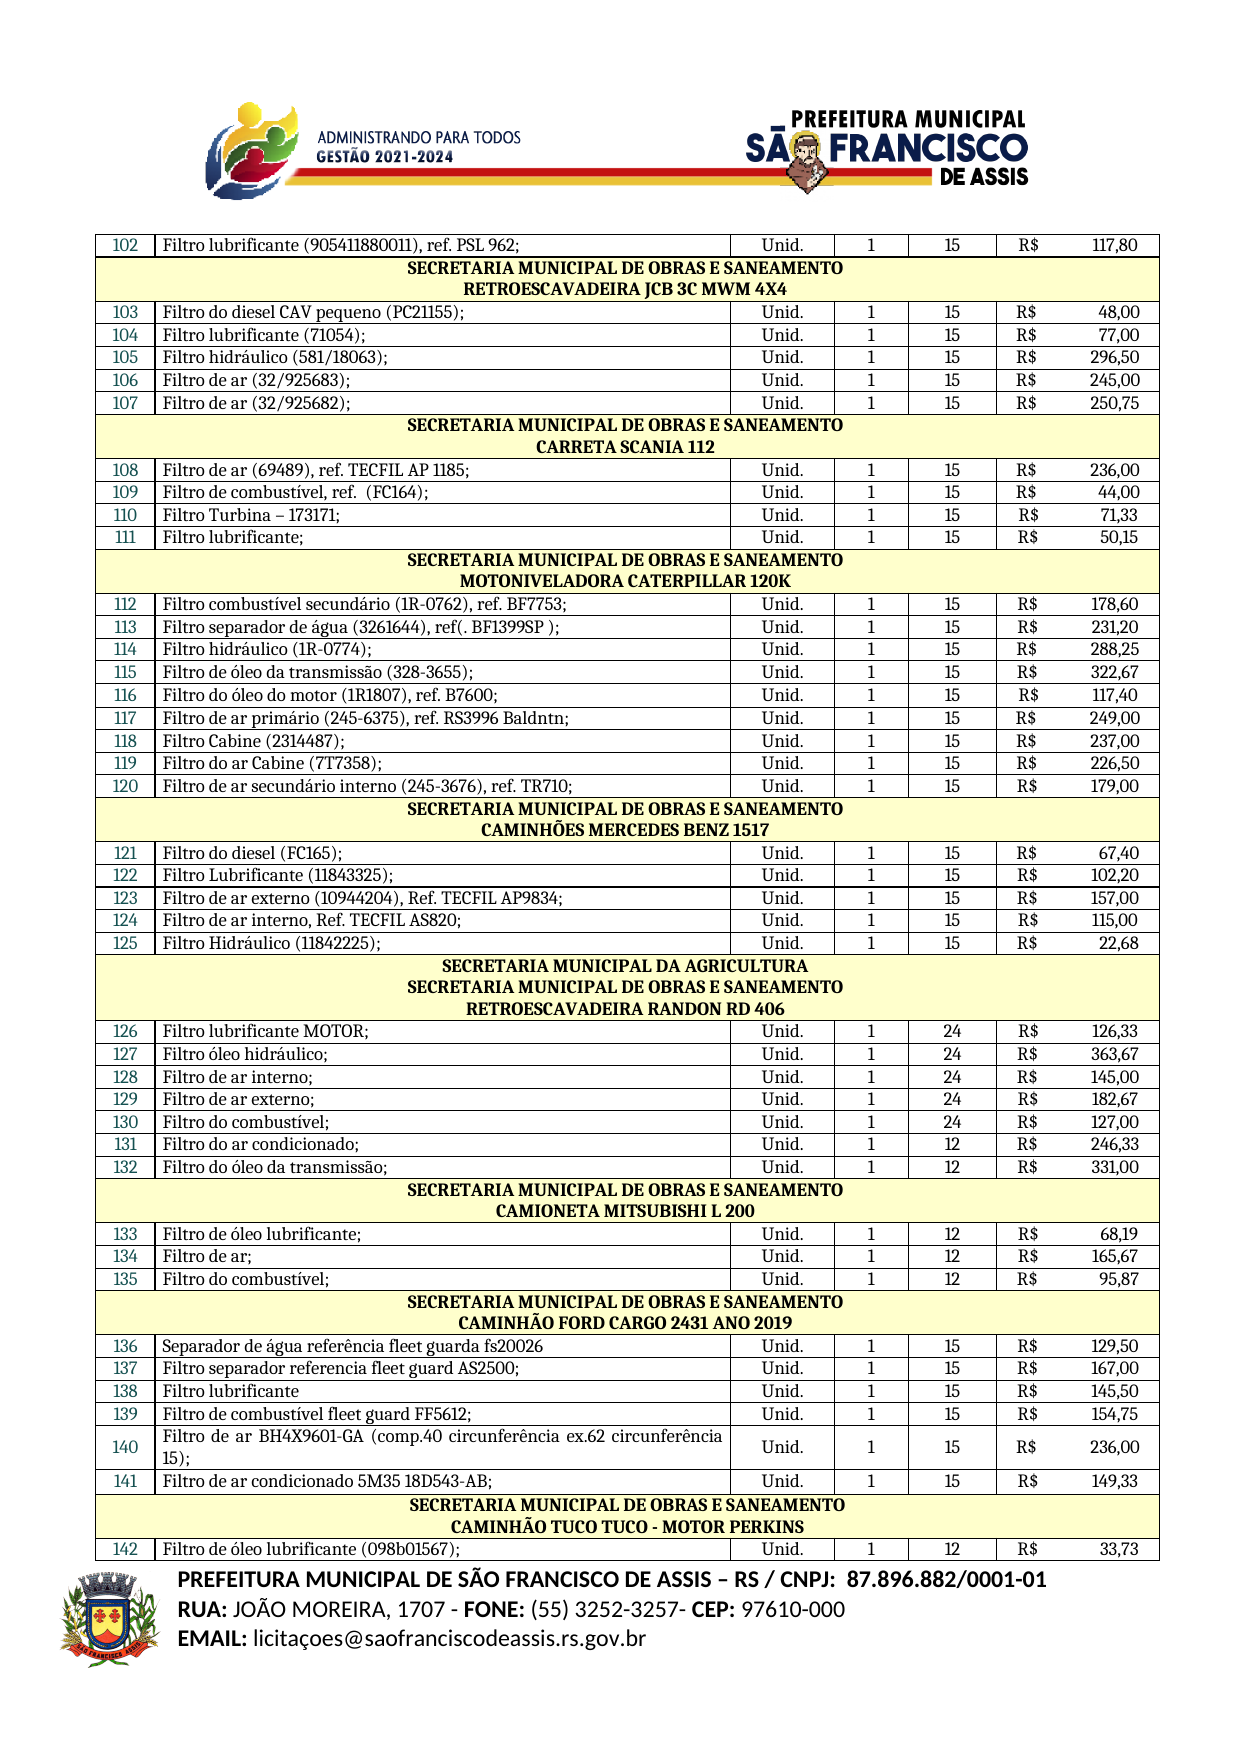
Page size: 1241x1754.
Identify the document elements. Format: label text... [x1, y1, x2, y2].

table_cell 113 [96, 616, 154, 638]
table_cell Unid. [731, 1246, 834, 1267]
table_cell 105 [96, 347, 154, 369]
table_cell 15 [909, 933, 996, 954]
table_cell 15 [909, 527, 996, 548]
table_cell 1 [835, 504, 908, 526]
table_cell Filtro do combustível; [156, 1111, 730, 1133]
table_cell Unid. [731, 1021, 834, 1042]
table_cell 1 [835, 753, 908, 774]
table_cell Unid. [731, 370, 834, 391]
table_cell SECRETARIA MUNICIPAL DA AGRICULTURA SECRETARIA MUNICIPAL DE OBRAS E SANEAMENTO RETROESCAVADEIRA RANDON RD 406 [96, 955, 1159, 1020]
table_cell 1 [835, 1539, 908, 1560]
table_cell 1 [835, 1089, 908, 1110]
table_cell 15 [909, 1358, 996, 1379]
table_cell Unid. [731, 933, 834, 954]
table_cell 112 [96, 594, 154, 615]
table_cell 15 [909, 1426, 996, 1469]
table_cell 1 [835, 661, 908, 683]
table_cell Filtro de ar BH4X9601-GA (comp.40 circunferência ex.62 circunferência 15); [156, 1426, 730, 1469]
table_cell R$ 250,75 [997, 392, 1159, 414]
table_cell Filtro óleo hidráulico; [156, 1044, 730, 1065]
table_cell 12 [909, 1157, 996, 1178]
table_cell Unid. [731, 527, 834, 548]
table_cell 129 [96, 1089, 154, 1110]
table_cell R$ 363,67 [997, 1044, 1159, 1065]
table_cell Unid. [731, 1157, 834, 1178]
table_cell Unid. [731, 639, 834, 660]
table_cell Filtro de óleo lubrificante; [156, 1223, 730, 1245]
table_cell Filtro de combustível, ref. (FC164); [156, 482, 730, 503]
table_cell 115 [96, 661, 154, 683]
table_cell Unid. [731, 1470, 834, 1493]
table_cell 1 [835, 370, 908, 391]
table_cell Filtro do diesel CAV pequeno (PC21155); [156, 302, 730, 323]
table_cell 15 [909, 842, 996, 864]
table_cell R$ 50,15 [997, 527, 1159, 548]
table_cell 24 [909, 1066, 996, 1088]
table_cell 1 [835, 1403, 908, 1425]
table_cell R$ 102,20 [997, 865, 1159, 886]
table_cell 15 [909, 594, 996, 615]
table_cell 15 [909, 1470, 996, 1493]
table_cell 108 [96, 459, 154, 481]
table_cell Filtro lubrificante (71054); [156, 324, 730, 346]
table_cell 121 [96, 842, 154, 864]
table_cell R$ 236,00 [997, 1426, 1159, 1469]
table_cell 1 [835, 527, 908, 548]
table_cell Unid. [731, 1426, 834, 1469]
table_cell R$ 127,00 [997, 1111, 1159, 1133]
table_cell 15 [909, 775, 996, 797]
table_cell Unid. [731, 910, 834, 932]
table_cell Unid. [731, 661, 834, 683]
table_cell 15 [909, 235, 996, 256]
table_cell 1 [835, 235, 908, 256]
table_cell R$ 249,00 [997, 708, 1159, 729]
table_cell Filtro de ar interno, Ref. TECFIL AS820; [156, 910, 730, 932]
table_cell R$ 77,00 [997, 324, 1159, 346]
table_cell 15 [909, 482, 996, 503]
table_cell 132 [96, 1157, 154, 1178]
table_cell Unid. [731, 616, 834, 638]
table_cell 15 [909, 1335, 996, 1357]
table_cell 128 [96, 1066, 154, 1088]
table_cell 1 [835, 594, 908, 615]
table_cell 114 [96, 639, 154, 660]
table_cell 126 [96, 1021, 154, 1042]
table_cell SECRETARIA MUNICIPAL DE OBRAS E SANEAMENTO CAMINHÃO FORD CARGO 2431 ANO 2019 [96, 1291, 1159, 1334]
table_cell Filtro Turbina – 173171; [156, 504, 730, 526]
table_cell 1 [835, 708, 908, 729]
table_cell R$ 48,00 [997, 302, 1159, 323]
table_cell Filtro do ar condicionado; [156, 1134, 730, 1156]
table_cell 1 [835, 888, 908, 909]
table_cell Unid. [731, 482, 834, 503]
table_cell R$ 226,50 [997, 753, 1159, 774]
table_cell Filtro de ar (32/925683); [156, 370, 730, 391]
table_cell 140 [96, 1426, 154, 1469]
table_cell Filtro de ar (69489), ref. TECFIL AP 1185; [156, 459, 730, 481]
table_cell Filtro hidráulico (581/18063); [156, 347, 730, 369]
table_cell Filtro do óleo do motor (1R1807), ref. B7600; [156, 684, 730, 707]
table_cell 15 [909, 753, 996, 774]
table_cell R$ 22,68 [997, 933, 1159, 954]
table_cell Filtro de ar externo; [156, 1089, 730, 1110]
table_cell 1 [835, 1021, 908, 1042]
table_cell R$ 154,75 [997, 1403, 1159, 1425]
table_cell 1 [835, 1269, 908, 1290]
table_cell Filtro lubrificante [156, 1381, 730, 1402]
table_cell Filtro Hidráulico (11842225); [156, 933, 730, 954]
table_cell Unid. [731, 324, 834, 346]
table_cell Unid. [731, 1111, 834, 1133]
table_cell Unid. [731, 594, 834, 615]
table_cell 15 [909, 1403, 996, 1425]
table_cell Filtro separador referencia fleet guard AS2500; [156, 1358, 730, 1379]
table_cell R$ 167,00 [997, 1358, 1159, 1379]
table_cell 15 [909, 616, 996, 638]
table_cell 118 [96, 730, 154, 752]
table_cell Unid. [731, 1269, 834, 1290]
table_cell 15 [909, 370, 996, 391]
table_cell 135 [96, 1269, 154, 1290]
table_cell Unid. [731, 775, 834, 797]
table_cell 1 [835, 842, 908, 864]
table_cell Unid. [731, 1539, 834, 1560]
table_cell Filtro Lubrificante (11843325); [156, 865, 730, 886]
table_cell 1 [835, 775, 908, 797]
table_cell 1 [835, 1066, 908, 1088]
table_cell Unid. [731, 302, 834, 323]
table_cell R$ 322,67 [997, 661, 1159, 683]
table_cell 12 [909, 1269, 996, 1290]
table_cell 1 [835, 933, 908, 954]
table_cell 130 [96, 1111, 154, 1133]
table_cell 15 [909, 888, 996, 909]
table_cell R$ 165,67 [997, 1246, 1159, 1267]
table_cell Unid. [731, 235, 834, 256]
table_cell Unid. [731, 865, 834, 886]
table_cell Filtro de óleo da transmissão (328-3655); [156, 661, 730, 683]
table_cell 127 [96, 1044, 154, 1065]
table_cell 12 [909, 1246, 996, 1267]
table_cell 1 [835, 324, 908, 346]
table_cell 24 [909, 1111, 996, 1133]
table_cell R$ 157,00 [997, 888, 1159, 909]
table_cell 1 [835, 1111, 908, 1133]
table_cell 15 [909, 324, 996, 346]
table_cell 1 [835, 910, 908, 932]
table_cell Unid. [731, 730, 834, 752]
table_cell Unid. [731, 392, 834, 414]
table_cell Filtro do diesel (FC165); [156, 842, 730, 864]
table_cell R$ 149,33 [997, 1470, 1159, 1493]
table_cell 1 [835, 302, 908, 323]
table_cell 111 [96, 527, 154, 548]
table_cell Filtro de combustível fleet guard FF5612; [156, 1403, 730, 1425]
table_cell 24 [909, 1044, 996, 1065]
table_cell 1 [835, 392, 908, 414]
table_cell 24 [909, 1021, 996, 1042]
table_cell 15 [909, 347, 996, 369]
table_cell Filtro de ar externo (10944204), Ref. TECFIL AP9834; [156, 888, 730, 909]
table_cell 15 [909, 302, 996, 323]
table_cell R$ 115,00 [997, 910, 1159, 932]
table_cell Filtro lubrificante (905411880011), ref. PSL 962; [156, 235, 730, 256]
table_cell Filtro Cabine (2314487); [156, 730, 730, 752]
table_cell SECRETARIA MUNICIPAL DE OBRAS E SANEAMENTO CARRETA SCANIA 112 [96, 415, 1159, 458]
table_cell Filtro de ar interno; [156, 1066, 730, 1088]
table_cell 137 [96, 1358, 154, 1379]
table_cell Unid. [731, 708, 834, 729]
table_cell 15 [909, 392, 996, 414]
table_cell 142 [96, 1539, 154, 1560]
table_cell 15 [909, 684, 996, 707]
table_cell 1 [835, 1426, 908, 1469]
table_cell R$ 117,40 [997, 684, 1159, 707]
table_cell Filtro separador de água (3261644), ref(. BF1399SP ); [156, 616, 730, 638]
table_cell 15 [909, 730, 996, 752]
table_cell 15 [909, 1381, 996, 1402]
table_cell 102 [96, 235, 154, 256]
table_cell 1 [835, 1335, 908, 1357]
table_cell 15 [909, 865, 996, 886]
table_cell 104 [96, 324, 154, 346]
table_cell Unid. [731, 504, 834, 526]
table_cell 15 [909, 661, 996, 683]
table_cell 138 [96, 1381, 154, 1402]
table_cell 1 [835, 1470, 908, 1493]
table_cell 123 [96, 888, 154, 909]
table_cell Filtro lubrificante; [156, 527, 730, 548]
table_cell R$ 246,33 [997, 1134, 1159, 1156]
table_cell 103 [96, 302, 154, 323]
table_cell Filtro do ar Cabine (7T7358); [156, 753, 730, 774]
table_cell 131 [96, 1134, 154, 1156]
table_cell Unid. [731, 1089, 834, 1110]
table_cell Unid. [731, 1358, 834, 1379]
table_cell 15 [909, 504, 996, 526]
table_cell R$ 129,50 [997, 1335, 1159, 1357]
table_cell 1 [835, 1134, 908, 1156]
table_cell Unid. [731, 1223, 834, 1245]
table_cell 15 [909, 639, 996, 660]
table_cell 125 [96, 933, 154, 954]
table_cell Filtro combustível secundário (1R-0762), ref. BF7753; [156, 594, 730, 615]
table_cell 1 [835, 1358, 908, 1379]
table_cell 12 [909, 1539, 996, 1560]
table_cell R$ 126,33 [997, 1021, 1159, 1042]
table_cell R$ 95,87 [997, 1269, 1159, 1290]
table_cell Filtro lubrificante MOTOR; [156, 1021, 730, 1042]
table_cell 141 [96, 1470, 154, 1493]
table_cell Filtro do óleo da transmissão; [156, 1157, 730, 1178]
table_cell R$ 145,50 [997, 1381, 1159, 1402]
table_cell 107 [96, 392, 154, 414]
table_cell R$ 236,00 [997, 459, 1159, 481]
table_cell 1 [835, 1223, 908, 1245]
table_cell 133 [96, 1223, 154, 1245]
table_cell Filtro de ar (32/925682); [156, 392, 730, 414]
table_cell R$ 68,19 [997, 1223, 1159, 1245]
table_cell 109 [96, 482, 154, 503]
table_cell R$ 117,80 [997, 235, 1159, 256]
table_cell R$ 331,00 [997, 1157, 1159, 1178]
table_cell Unid. [731, 1403, 834, 1425]
table_cell Unid. [731, 684, 834, 707]
table_cell R$ 237,00 [997, 730, 1159, 752]
table_cell 120 [96, 775, 154, 797]
table_cell Unid. [731, 1066, 834, 1088]
table_cell Unid. [731, 1381, 834, 1402]
table_cell 1 [835, 1246, 908, 1267]
table_cell 122 [96, 865, 154, 886]
table_cell R$ 245,00 [997, 370, 1159, 391]
table_cell Unid. [731, 1134, 834, 1156]
table_cell SECRETARIA MUNICIPAL DE OBRAS E SANEAMENTO CAMINHÕES MERCEDES BENZ 1517 [96, 798, 1159, 841]
table_cell 1 [835, 1381, 908, 1402]
table_cell R$ 179,00 [997, 775, 1159, 797]
table_cell R$ 33,73 [997, 1539, 1159, 1560]
table_cell Filtro do combustível; [156, 1269, 730, 1290]
table_cell 1 [835, 1157, 908, 1178]
table_cell R$ 67,40 [997, 842, 1159, 864]
table_cell 1 [835, 730, 908, 752]
table_cell 110 [96, 504, 154, 526]
table_cell 1 [835, 684, 908, 707]
table_cell Unid. [731, 1335, 834, 1357]
table_cell 136 [96, 1335, 154, 1357]
table_cell 15 [909, 910, 996, 932]
table_cell 139 [96, 1403, 154, 1425]
table_cell 24 [909, 1089, 996, 1110]
table_cell Unid. [731, 347, 834, 369]
table_cell R$ 71,33 [997, 504, 1159, 526]
table_cell SECRETARIA MUNICIPAL DE OBRAS E SANEAMENTO CAMINHÃO TUCO TUCO - MOTOR PERKINS [96, 1495, 1159, 1538]
table_cell 116 [96, 684, 154, 707]
table_cell Filtro de ar secundário interno (245-3676), ref. TR710; [156, 775, 730, 797]
table_cell Unid. [731, 459, 834, 481]
table_cell R$ 182,67 [997, 1089, 1159, 1110]
table_cell 15 [909, 459, 996, 481]
table_cell SECRETARIA MUNICIPAL DE OBRAS E SANEAMENTO RETROESCAVADEIRA JCB 3C MWM 4X4 [96, 258, 1159, 301]
table_cell 106 [96, 370, 154, 391]
table_cell 1 [835, 616, 908, 638]
table_cell Unid. [731, 753, 834, 774]
table_cell Unid. [731, 842, 834, 864]
table_cell R$ 145,00 [997, 1066, 1159, 1088]
table_cell Unid. [731, 888, 834, 909]
table_cell Filtro de ar primário (245-6375), ref. RS3996 Baldntn; [156, 708, 730, 729]
table_cell Unid. [731, 1044, 834, 1065]
table_cell SECRETARIA MUNICIPAL DE OBRAS E SANEAMENTO MOTONIVELADORA CATERPILLAR 120K [96, 550, 1159, 593]
table_cell 1 [835, 1044, 908, 1065]
table_cell 119 [96, 753, 154, 774]
table_cell 1 [835, 347, 908, 369]
table_cell 1 [835, 459, 908, 481]
table_cell 1 [835, 865, 908, 886]
table_cell 12 [909, 1134, 996, 1156]
table_cell R$ 178,60 [997, 594, 1159, 615]
table_cell 1 [835, 639, 908, 660]
table_cell 124 [96, 910, 154, 932]
table_cell R$ 296,50 [997, 347, 1159, 369]
table_cell Separador de água referência fleet guarda fs20026 [156, 1335, 730, 1357]
table_cell 15 [909, 708, 996, 729]
table_cell Filtro hidráulico (1R-0774); [156, 639, 730, 660]
table_cell R$ 44,00 [997, 482, 1159, 503]
table_cell R$ 231,20 [997, 616, 1159, 638]
table_cell 1 [835, 482, 908, 503]
table_cell 117 [96, 708, 154, 729]
table_cell R$ 288,25 [997, 639, 1159, 660]
table_cell Filtro de ar condicionado 5M35 18D543-AB; [156, 1470, 730, 1493]
table_cell Filtro de ar; [156, 1246, 730, 1267]
table_cell SECRETARIA MUNICIPAL DE OBRAS E SANEAMENTO CAMIONETA MITSUBISHI L 200 [96, 1179, 1159, 1222]
table_cell Filtro de óleo lubrificante (098b01567); [156, 1539, 730, 1560]
table_cell 12 [909, 1223, 996, 1245]
table_cell 134 [96, 1246, 154, 1267]
